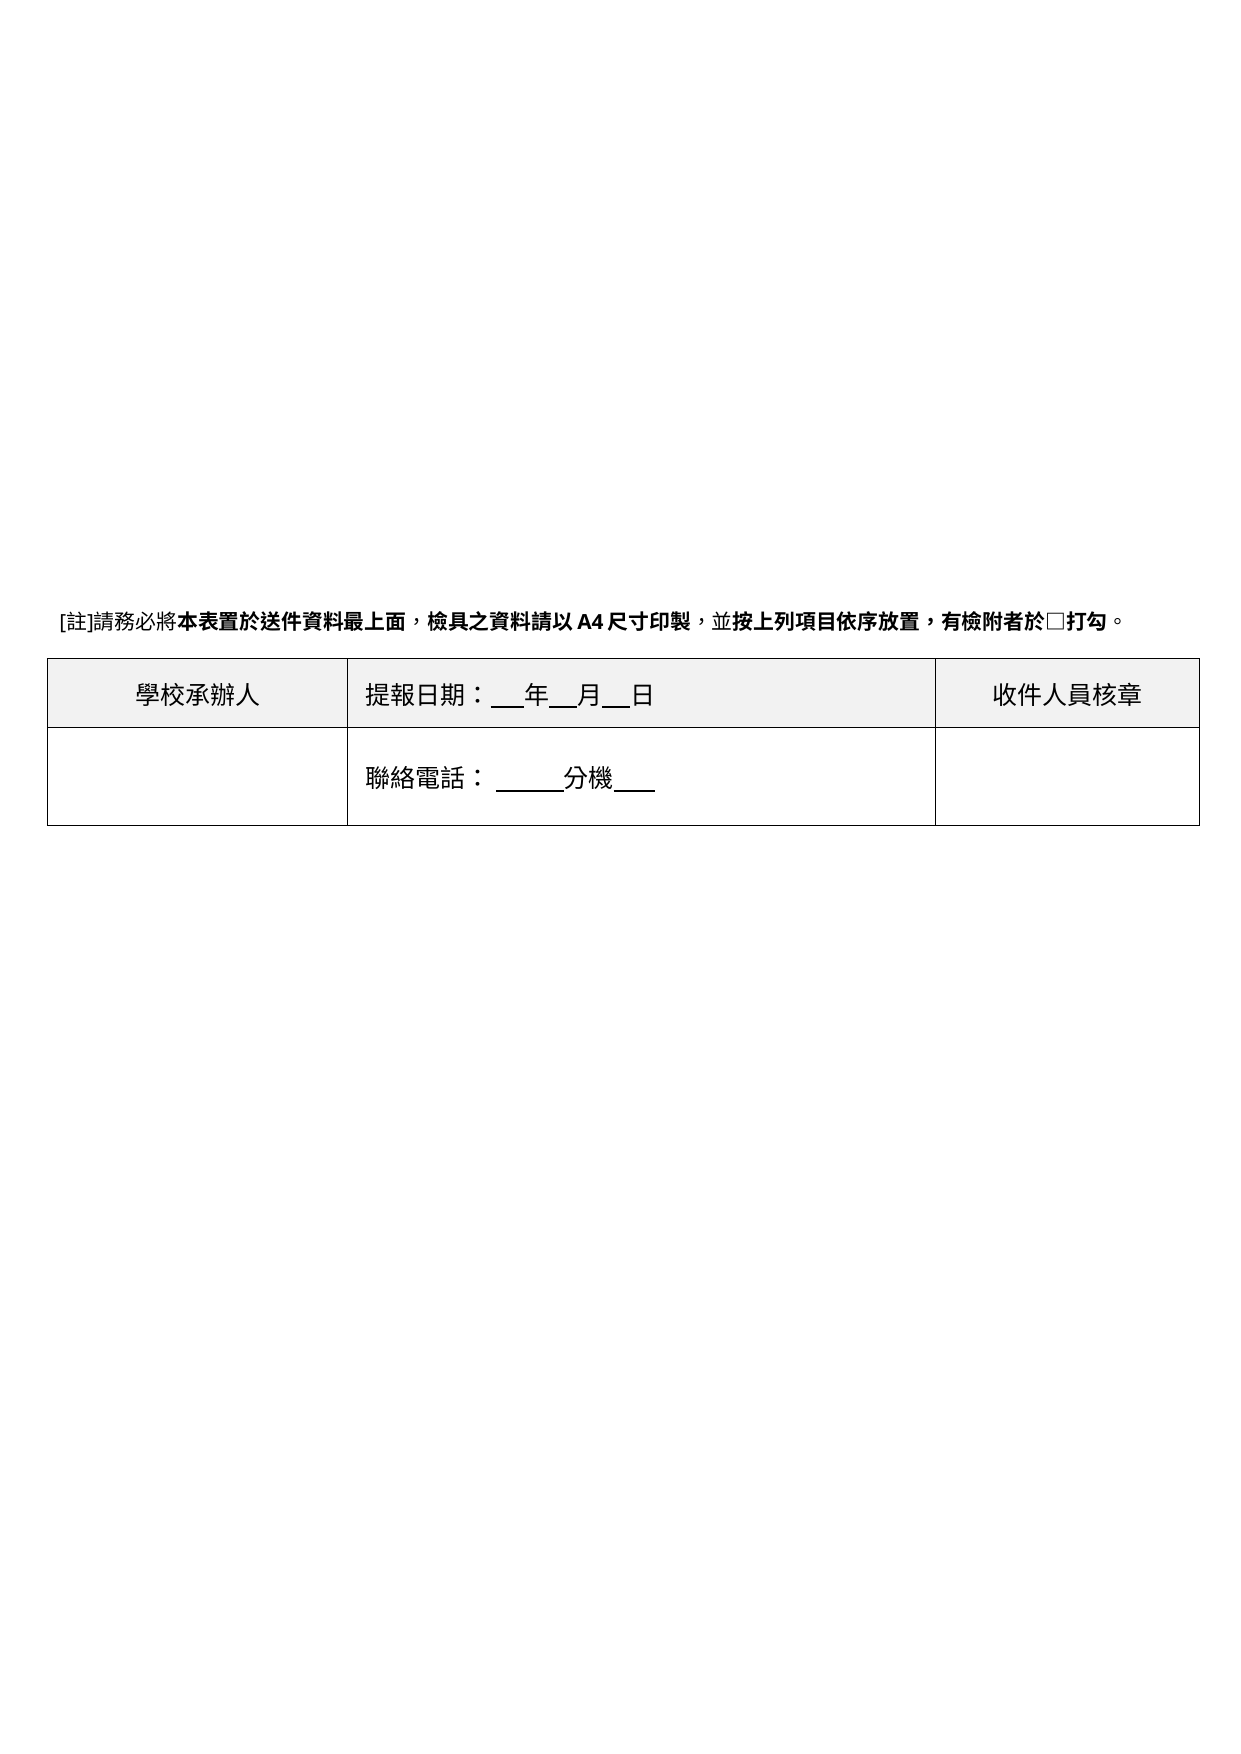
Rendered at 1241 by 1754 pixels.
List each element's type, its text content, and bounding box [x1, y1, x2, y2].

table_header 學校承辦人 [48, 659, 347, 727]
table_cell 聯絡電話： 分機 [348, 728, 935, 825]
table_header 收件人員核章 [936, 659, 1199, 727]
table_header 提報日期： 年 月 日 [348, 659, 935, 727]
text [註]請務必將本表置於送件資料最上面，檢具之資料請以A4尺寸印製，並按上列項目依序放置，有檢附者於□打勾。 [59, 605, 1181, 636]
table_cell [48, 728, 347, 825]
table_cell [936, 728, 1199, 825]
